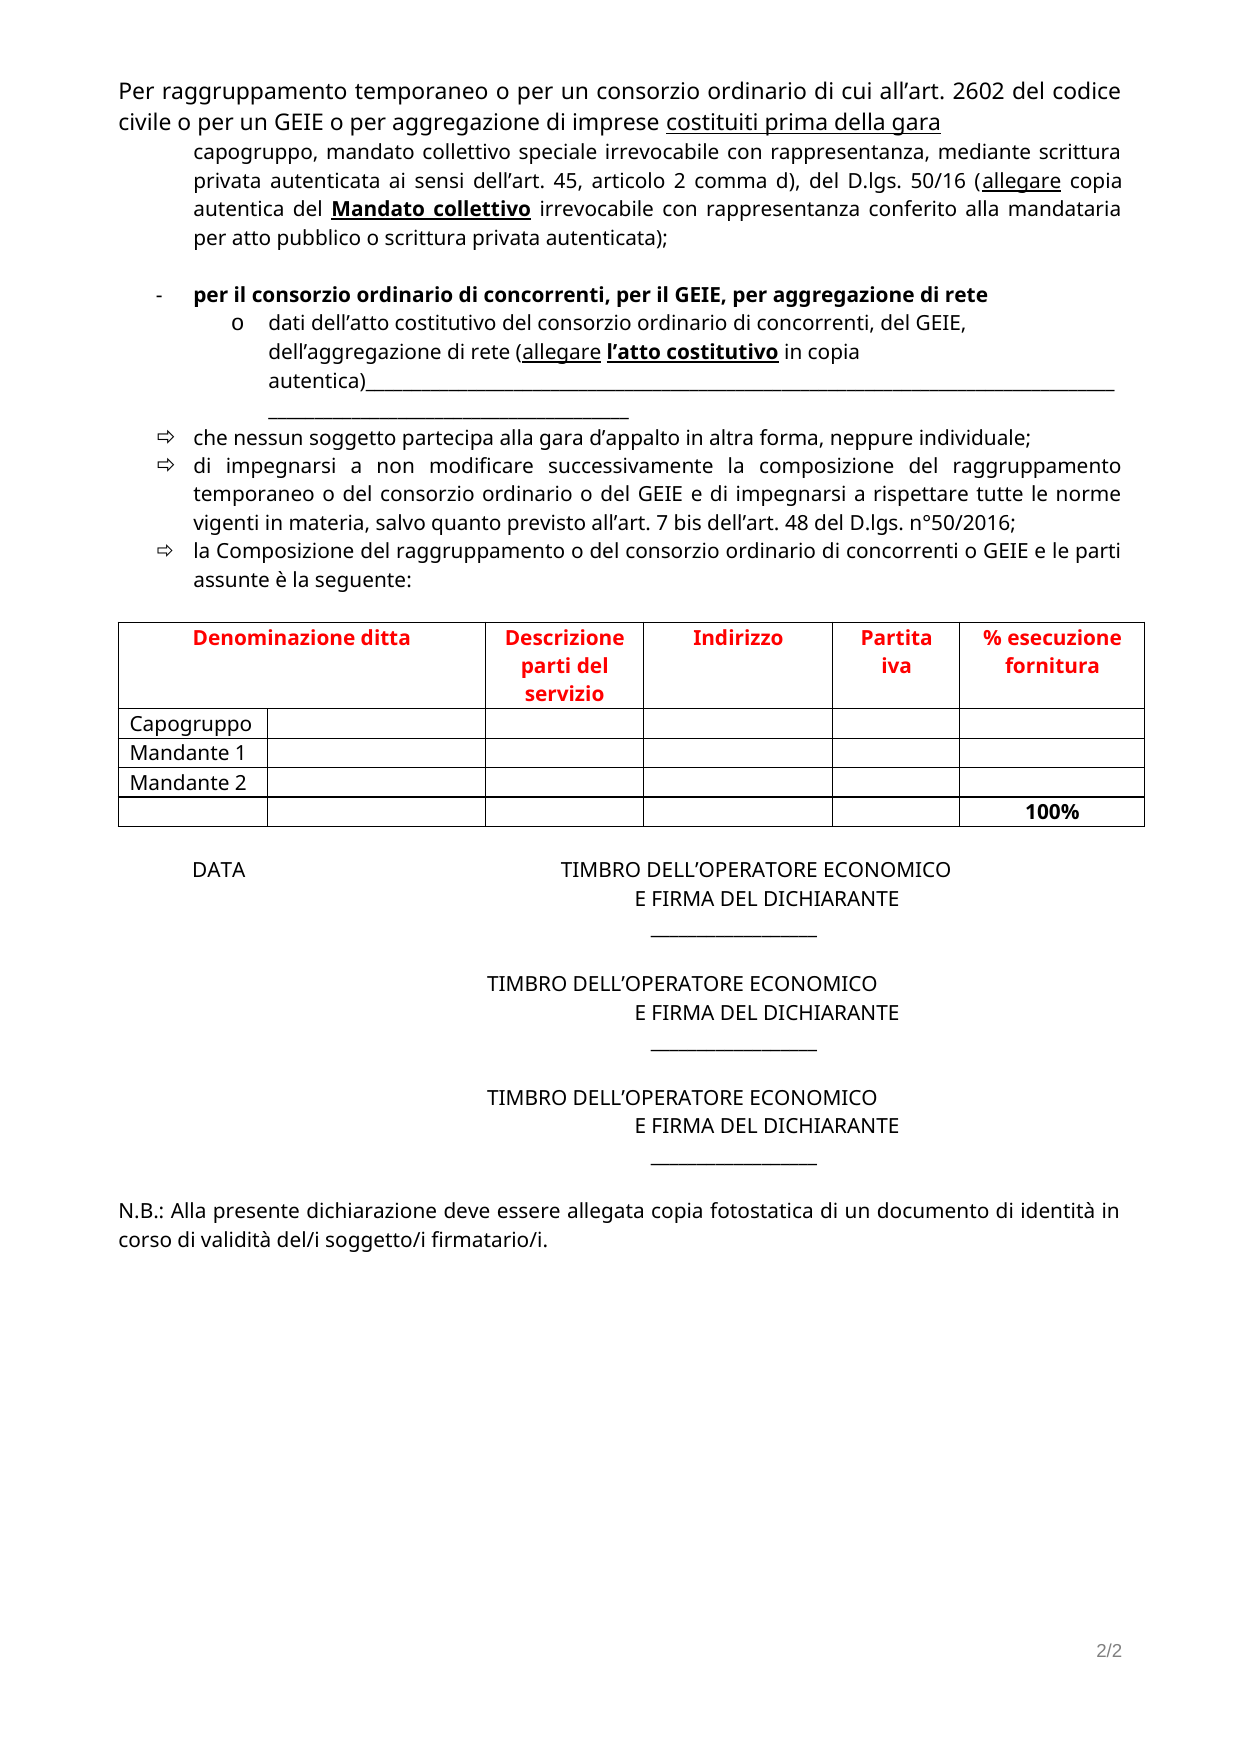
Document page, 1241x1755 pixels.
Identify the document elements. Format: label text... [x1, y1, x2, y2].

table_cell [486, 739, 643, 767]
text DATA TIMBRO DELL’OPERATORE ECONOMICO [118, 855, 1122, 884]
list capogruppo, mandato collettivo speciale irrevocabile con rappresentanza, mediante scrittura privata autenticata ai sensi dell’art. 45, articolo 2 comma d), del D.lgs. 50/16 (allegare copia autentica del Mandato collettivo irrevocabile con rappresentanza conferito alla mandataria per atto pubblico o scrittura privata autenticata); [156, 137, 1122, 251]
table_cell [960, 739, 1144, 767]
text TIMBRO DELL’OPERATORE ECONOMICO [118, 1083, 1122, 1111]
list per il consorzio ordinario di concorrenti, per il GEIE, per aggregazione di rete [156, 280, 1122, 308]
table_cell 100% [960, 798, 1144, 826]
table_cell [644, 739, 832, 767]
text __________________ [118, 1026, 1122, 1054]
list che nessun soggetto partecipa alla gara d’appalto in altra forma, neppure individuale; [156, 423, 1122, 451]
table_cell [644, 768, 832, 796]
table_cell [833, 709, 959, 737]
table_cell [268, 798, 485, 826]
text E FIRMA DEL DICHIARANTE [266, 1111, 1122, 1140]
table_cell Capogruppo [119, 709, 267, 737]
table_cell [833, 768, 959, 796]
text E FIRMA DEL DICHIARANTE [266, 884, 1122, 912]
text E FIRMA DEL DICHIARANTE [266, 998, 1122, 1026]
list la Composizione del raggruppamento o del consorzio ordinario di concorrenti o GEIE e le parti assunte è la seguente: [156, 536, 1122, 593]
table_cell [268, 739, 485, 767]
table_cell [119, 798, 267, 826]
table_cell [486, 798, 643, 826]
table_cell [644, 709, 832, 737]
text __________________ [118, 1140, 1122, 1168]
table_header % esecuzione fornitura [960, 623, 1144, 708]
table_cell [960, 768, 1144, 796]
table_header Descrizione parti del servizio [486, 623, 643, 708]
table_cell [486, 709, 643, 737]
text TIMBRO DELL’OPERATORE ECONOMICO [118, 969, 1122, 998]
table_cell Mandante 2 [119, 768, 267, 796]
table_cell [268, 709, 485, 737]
table_cell [268, 768, 485, 796]
table_cell Mandante 1 [119, 739, 267, 767]
list di impegnarsi a non modificare successivamente la composizione del raggruppamento temporaneo o del consorzio ordinario o del GEIE e di impegnarsi a rispettare tutte le norme vigenti in materia, salvo quanto previsto all’art. 7 bis dell’art. 48 del D.lgs. n°50/2016; [156, 451, 1122, 536]
table_cell [486, 768, 643, 796]
table_header Partita iva [833, 623, 959, 708]
table_cell [833, 739, 959, 767]
table_cell [644, 798, 832, 826]
text __________________ [118, 912, 1122, 941]
table_header Indirizzo [644, 623, 832, 708]
table_cell [960, 709, 1144, 737]
table_cell [833, 798, 959, 826]
table_header Denominazione ditta [119, 623, 485, 708]
list dati dell’atto costitutivo del consorzio ordinario di concorrenti, del GEIE, dell’aggregazione di rete (allegare l’atto costitutivo in copia autentica)________________________________________________________________________________________________________________________ [231, 308, 1122, 423]
text N.B.: Alla presente dichiarazione deve essere allegata copia fotostatica di un documento di identità in corso di validità del/i soggetto/i firmatario/i. [118, 1197, 1122, 1253]
